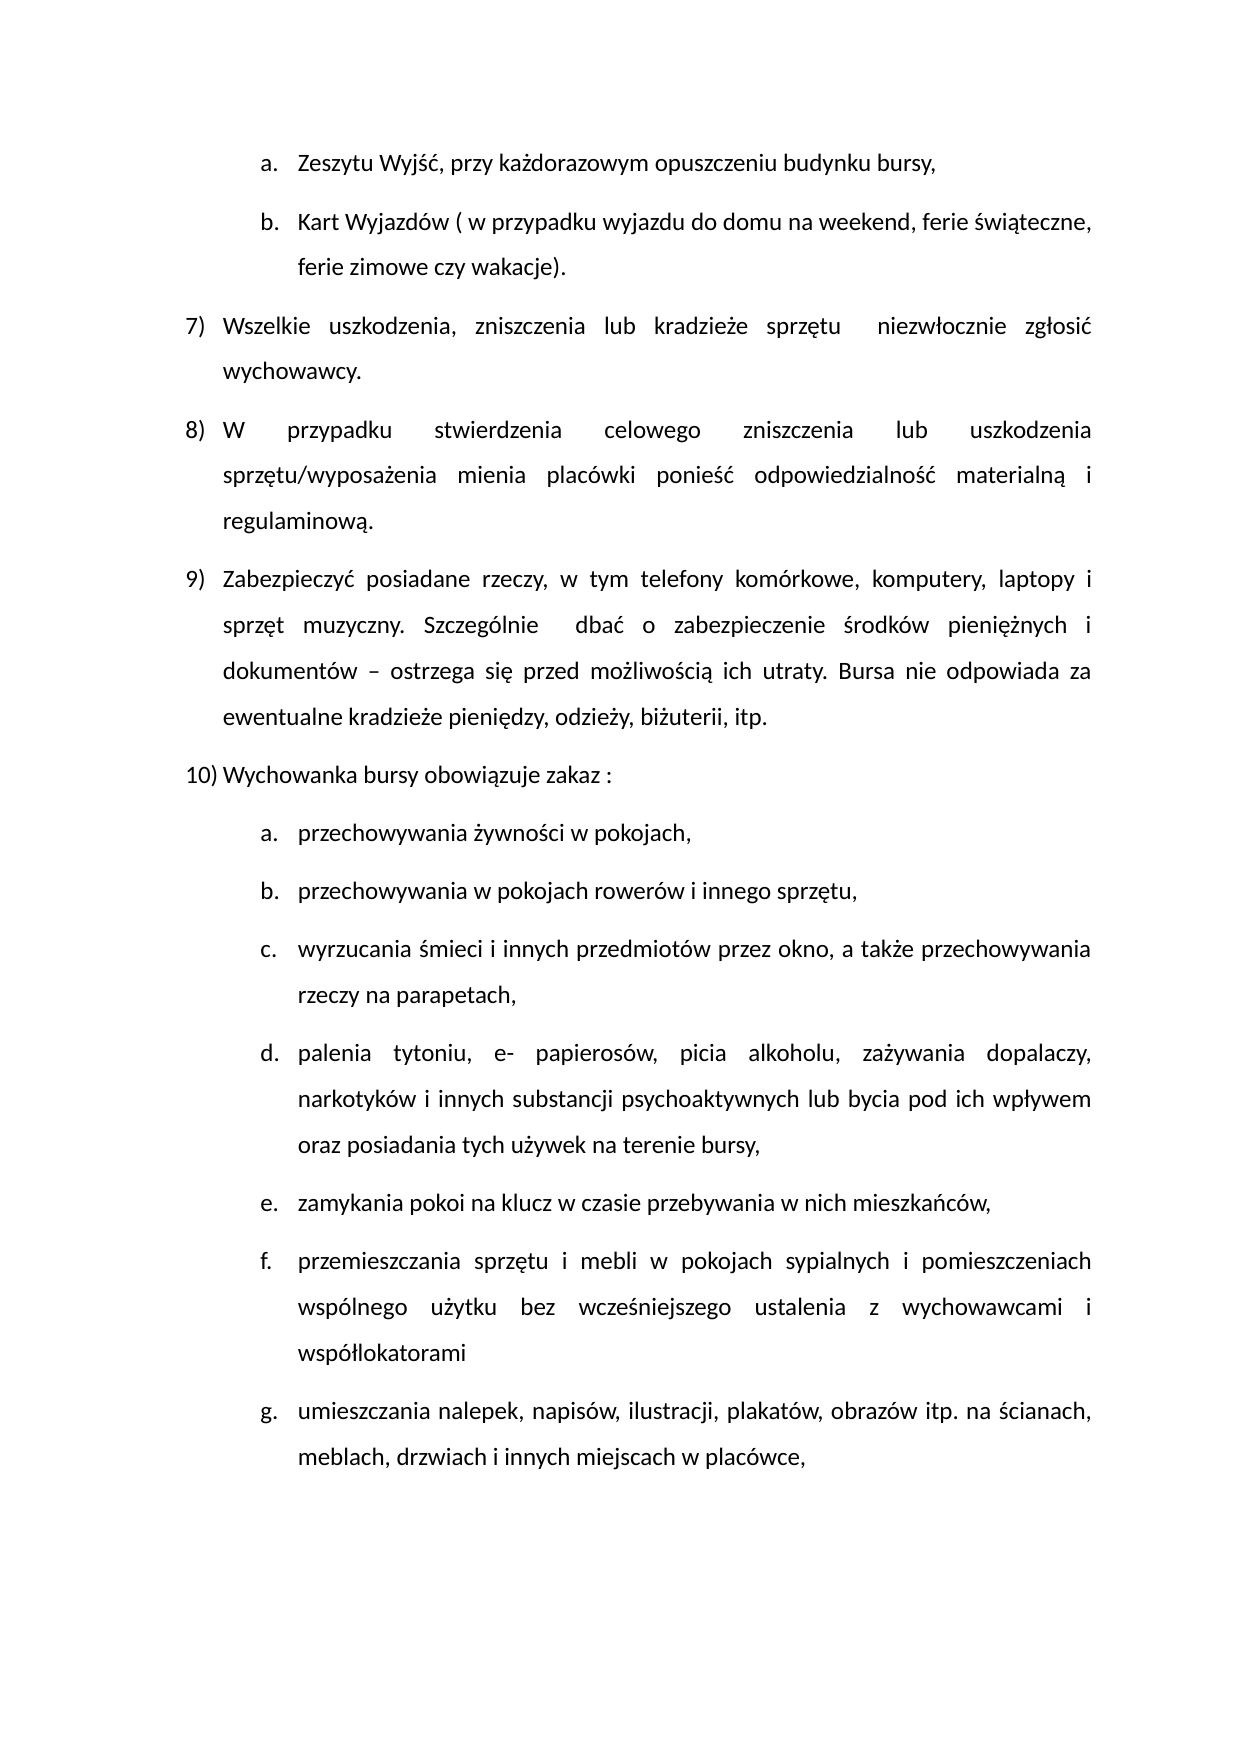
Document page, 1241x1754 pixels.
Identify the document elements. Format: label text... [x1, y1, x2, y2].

list przemieszczania sprzętu i mebli w pokojach sypialnych i pomieszczeniach wspólnego użytku bez wcześniejszego ustalenia z wychowawcami i współlokatorami [260, 1245, 1093, 1367]
list zamykania pokoi na klucz w czasie przebywania w nich mieszkańców, [260, 1187, 1093, 1218]
list Zeszytu Wyjść, przy każdorazowym opuszczeniu budynku bursy, [260, 148, 1093, 178]
list palenia tytoniu, e- papierosów, picia alkoholu, zażywania dopalaczy, narkotyków i innych substancji psychoaktywnych lub bycia pod ich wpływem oraz posiadania tych używek na terenie bursy, [260, 1037, 1093, 1159]
list W przypadku stwierdzenia celowego zniszczenia lub uszkodzenia sprzętu/wyposażenia mienia placówki ponieść odpowiedzialność materialną i regulaminową. [185, 414, 1093, 536]
list Wszelkie uszkodzenia, zniszczenia lub kradzieże sprzętu niezwłocznie zgłosić wychowawcy. [185, 310, 1093, 386]
list wyrzucania śmieci i innych przedmiotów przez okno, a także przechowywania rzeczy na parapetach, [260, 933, 1093, 1010]
list Kart Wyjazdów ( w przypadku wyjazdu do domu na weekend, ferie świąteczne, ferie zimowe czy wakacje). [260, 206, 1093, 282]
list przechowywania żywności w pokojach, [260, 817, 1093, 848]
list umieszczania nalepek, napisów, ilustracji, plakatów, obrazów itp. na ścianach, meblach, drzwiach i innych miejscach w placówce, [260, 1395, 1093, 1471]
list przechowywania w pokojach rowerów i innego sprzętu, [260, 875, 1093, 906]
list Zabezpieczyć posiadane rzeczy, w tym telefony komórkowe, komputery, laptopy i sprzęt muzyczny. Szczególnie dbać o zabezpieczenie środków pieniężnych i dokumentów – ostrzega się przed możliwością ich utraty. Bursa nie odpowiada za ewentualne kradzieże pieniędzy, odzieży, biżuterii, itp. [185, 563, 1093, 731]
list Wychowanka bursy obowiązuje zakaz : [185, 759, 1093, 789]
